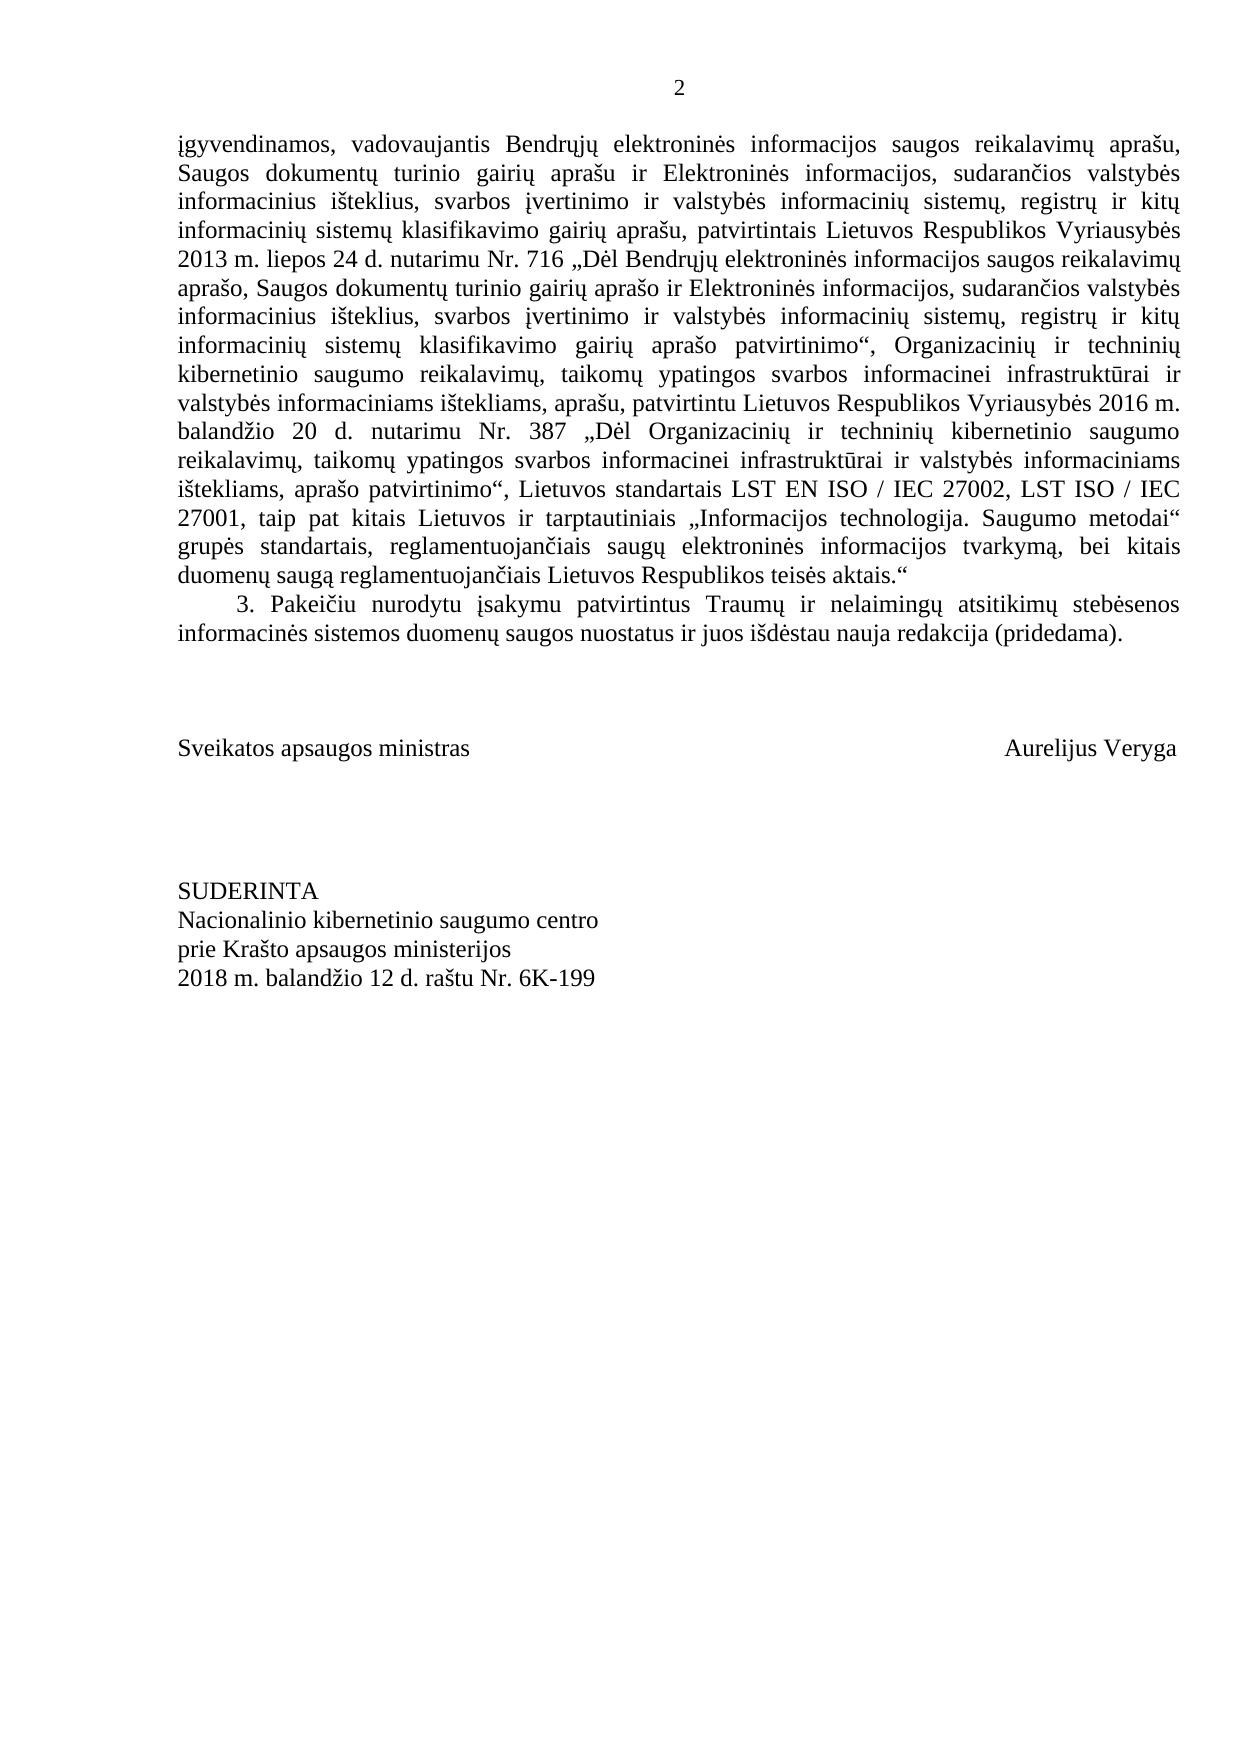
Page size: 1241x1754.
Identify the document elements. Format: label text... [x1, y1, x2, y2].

text įgyvendinamos, vadovaujantis Bendrųjų elektroninės informacijos saugos reikalavimų aprašu, Saugos dokumentų turinio gairių aprašu ir Elektroninės informacijos, sudarančios valstybės informacinius išteklius, svarbos įvertinimo ir valstybės informacinių sistemų, registrų ir kitų informacinių sistemų klasifikavimo gairių aprašu, patvirtintais Lietuvos Respublikos Vyriausybės 2013 m. liepos 24 d. nutarimu Nr. 716 „Dėl Bendrųjų elektroninės informacijos saugos reikalavimų aprašo, Saugos dokumentų turinio gairių aprašo ir Elektroninės informacijos, sudarančios valstybės informacinius išteklius, svarbos įvertinimo ir valstybės informacinių sistemų, registrų ir kitų informacinių sistemų klasifikavimo gairių aprašo patvirtinimo“, Organizacinių ir techninių kibernetinio saugumo reikalavimų, taikomų ypatingos svarbos informacinei infrastruktūrai ir valstybės informaciniams ištekliams, aprašu, patvirtintu Lietuvos Respublikos Vyriausybės 2016 m. balandžio 20 d. nutarimu Nr. 387 „Dėl Organizacinių ir techninių kibernetinio saugumo reikalavimų, taikomų ypatingos svarbos informacinei infrastruktūrai ir valstybės informaciniams ištekliams, aprašo patvirtinimo“, Lietuvos standartais LST EN ISO / IEC 27002, LST ISO / IEC 27001, taip pat kitais Lietuvos ir tarptautiniais „Informacijos technologija. Saugumo metodai“ grupės standartais, reglamentuojančiais saugų elektroninės informacijos tvarkymą, bei kitais duomenų saugą reglamentuojančiais Lietuvos Respublikos teisės aktais.“ [177, 129, 1181, 589]
text prie Krašto apsaugos ministerijos [177, 934, 1181, 963]
text Sveikatos apsaugos ministras Aurelijus Veryga [177, 733, 1181, 761]
text 2018 m. balandžio 12 d. raštu Nr. 6K-199 [177, 963, 1181, 991]
text Nacionalinio kibernetinio saugumo centro [177, 905, 1181, 934]
text SUDERINTA [177, 876, 1181, 905]
text 3. Pakeičiu nurodytu įsakymu patvirtintus Traumų ir nelaimingų atsitikimų stebėsenos informacinės sistemos duomenų saugos nuostatus ir juos išdėstau nauja redakcija (pridedama). [177, 589, 1181, 646]
